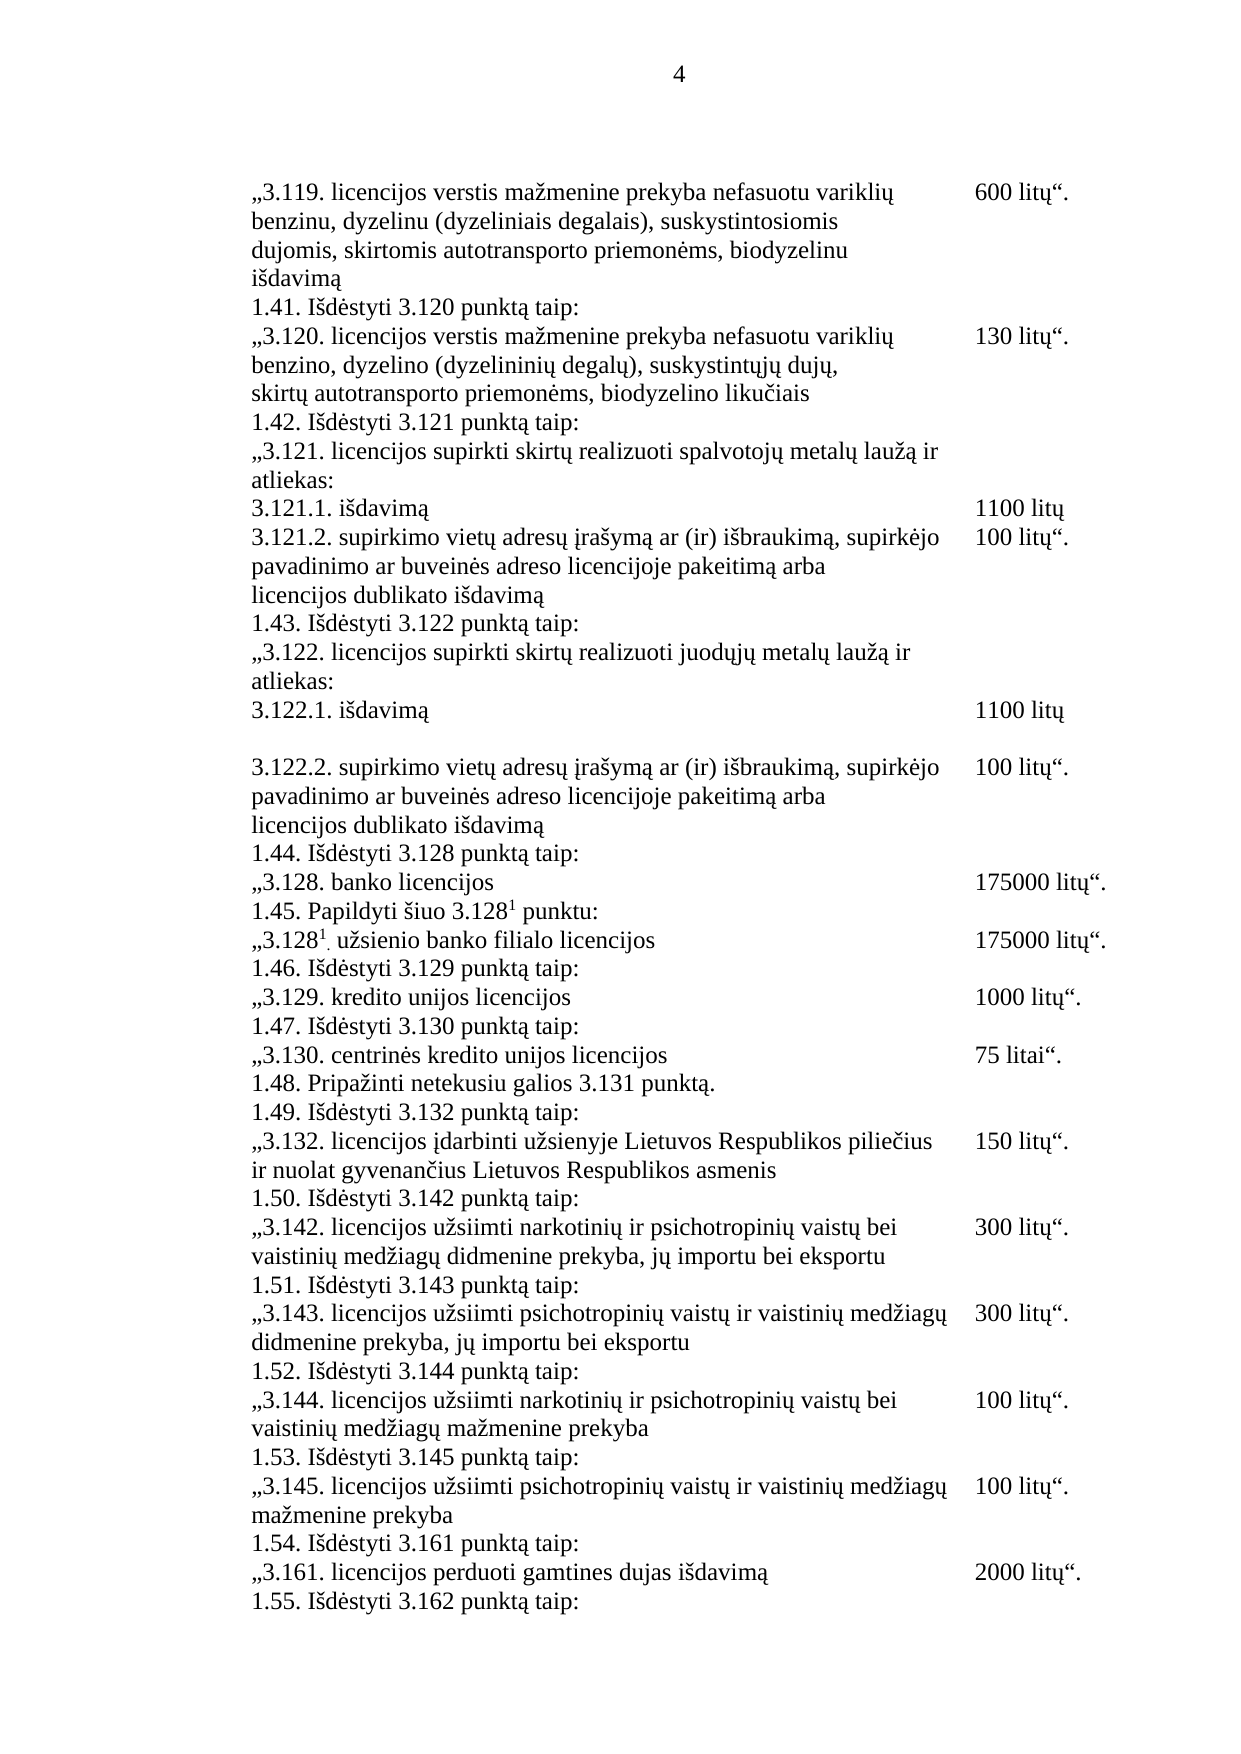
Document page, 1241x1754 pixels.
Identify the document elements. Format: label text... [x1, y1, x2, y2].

text „3.143. licencijos užsiimti psichotropinių vaistų ir vaistinių medžiagų 300 litų“. [177, 1298, 1181, 1327]
text 1.47. Išdėstyti 3.130 punktą taip: [177, 1011, 1181, 1040]
text 1.52. Išdėstyti 3.144 punktą taip: [177, 1356, 1181, 1385]
text 1.50. Išdėstyti 3.142 punktą taip: [177, 1183, 1181, 1212]
text „3.142. licencijos užsiimti narkotinių ir psichotropinių vaistų bei 300 litų“. [177, 1212, 1181, 1241]
text 1.44. Išdėstyti 3.128 punktą taip: [177, 838, 1181, 867]
text 1.54. Išdėstyti 3.161 punktą taip: [177, 1528, 1181, 1557]
text atliekas: [177, 465, 1181, 493]
text 3.122.1. išdavimą 1100 litų [177, 695, 1181, 723]
text skirtų autotransporto priemonėms, biodyzelino likučiais [177, 378, 1181, 407]
text „3.1281. užsienio banko filialo licencijos 175000 litų“. [177, 925, 1181, 953]
text vaistinių medžiagų didmenine prekyba, jų importu bei eksportu [177, 1241, 1181, 1270]
text atliekas: [177, 666, 1181, 695]
text vaistinių medžiagų mažmenine prekyba [177, 1413, 1181, 1442]
text benzino, dyzelino (dyzelininių degalų), suskystintųjų dujų, [177, 350, 1181, 378]
text 3.122.2. supirkimo vietų adresų įrašymą ar (ir) išbraukimą, supirkėjo 100 litų“. [177, 752, 1181, 781]
text 3.121.1. išdavimą 1100 litų [177, 493, 1181, 522]
text „3.132. licencijos įdarbinti užsienyje Lietuvos Respublikos piliečius 150 litų“. [177, 1126, 1181, 1155]
text „3.120. licencijos verstis mažmenine prekyba nefasuotu variklių 130 litų“. [177, 321, 1181, 350]
text 1.49. Išdėstyti 3.132 punktą taip: [177, 1097, 1181, 1126]
text „3.144. licencijos užsiimti narkotinių ir psichotropinių vaistų bei 100 litų“. [177, 1385, 1181, 1413]
text 1.41. Išdėstyti 3.120 punktą taip: [177, 292, 1181, 321]
text „3.145. licencijos užsiimti psichotropinių vaistų ir vaistinių medžiagų 100 litų“. [177, 1471, 1181, 1500]
text 1.46. Išdėstyti 3.129 punktą taip: [177, 953, 1181, 982]
text 1.42. Išdėstyti 3.121 punktą taip: [177, 407, 1181, 436]
text 1.43. Išdėstyti 3.122 punktą taip: [177, 608, 1181, 637]
text „3.130. centrinės kredito unijos licencijos 75 litai“. [177, 1040, 1181, 1068]
text mažmenine prekyba [177, 1500, 1181, 1528]
text 1.48. Pripažinti netekusiu galios 3.131 punktą. [177, 1068, 1181, 1097]
text „3.128. banko licencijos 175000 litų“. [177, 867, 1181, 896]
text benzinu, dyzelinu (dyzeliniais degalais), suskystintosiomis [177, 206, 1181, 235]
text 1.45. Papildyti šiuo 3.1281 punktu: [177, 896, 1181, 925]
text pavadinimo ar buveinės adreso licencijoje pakeitimą arba [177, 551, 1181, 580]
text „3.121. licencijos supirkti skirtų realizuoti spalvotojų metalų laužą ir [177, 436, 1181, 465]
text pavadinimo ar buveinės adreso licencijoje pakeitimą arba [177, 781, 1181, 810]
text didmenine prekyba, jų importu bei eksportu [177, 1327, 1181, 1356]
text licencijos dublikato išdavimą [177, 810, 1181, 838]
text 3.121.2. supirkimo vietų adresų įrašymą ar (ir) išbraukimą, supirkėjo 100 litų“. [177, 522, 1181, 551]
text licencijos dublikato išdavimą [177, 580, 1181, 608]
text dujomis, skirtomis autotransporto priemonėms, biodyzelinu [177, 235, 1181, 263]
text 1.51. Išdėstyti 3.143 punktą taip: [177, 1270, 1181, 1298]
text „3.161. licencijos perduoti gamtines dujas išdavimą 2000 litų“. [177, 1557, 1181, 1586]
text išdavimą [177, 263, 1181, 292]
text 1.55. Išdėstyti 3.162 punktą taip: [177, 1586, 1181, 1615]
text „3.122. licencijos supirkti skirtų realizuoti juodųjų metalų laužą ir [177, 637, 1181, 666]
text 1.53. Išdėstyti 3.145 punktą taip: [177, 1442, 1181, 1471]
text „3.129. kredito unijos licencijos 1000 litų“. [177, 982, 1181, 1011]
text ir nuolat gyvenančius Lietuvos Respublikos asmenis [177, 1155, 1181, 1183]
text „3.119. licencijos verstis mažmenine prekyba nefasuotu variklių 600 litų“. [177, 177, 1181, 206]
